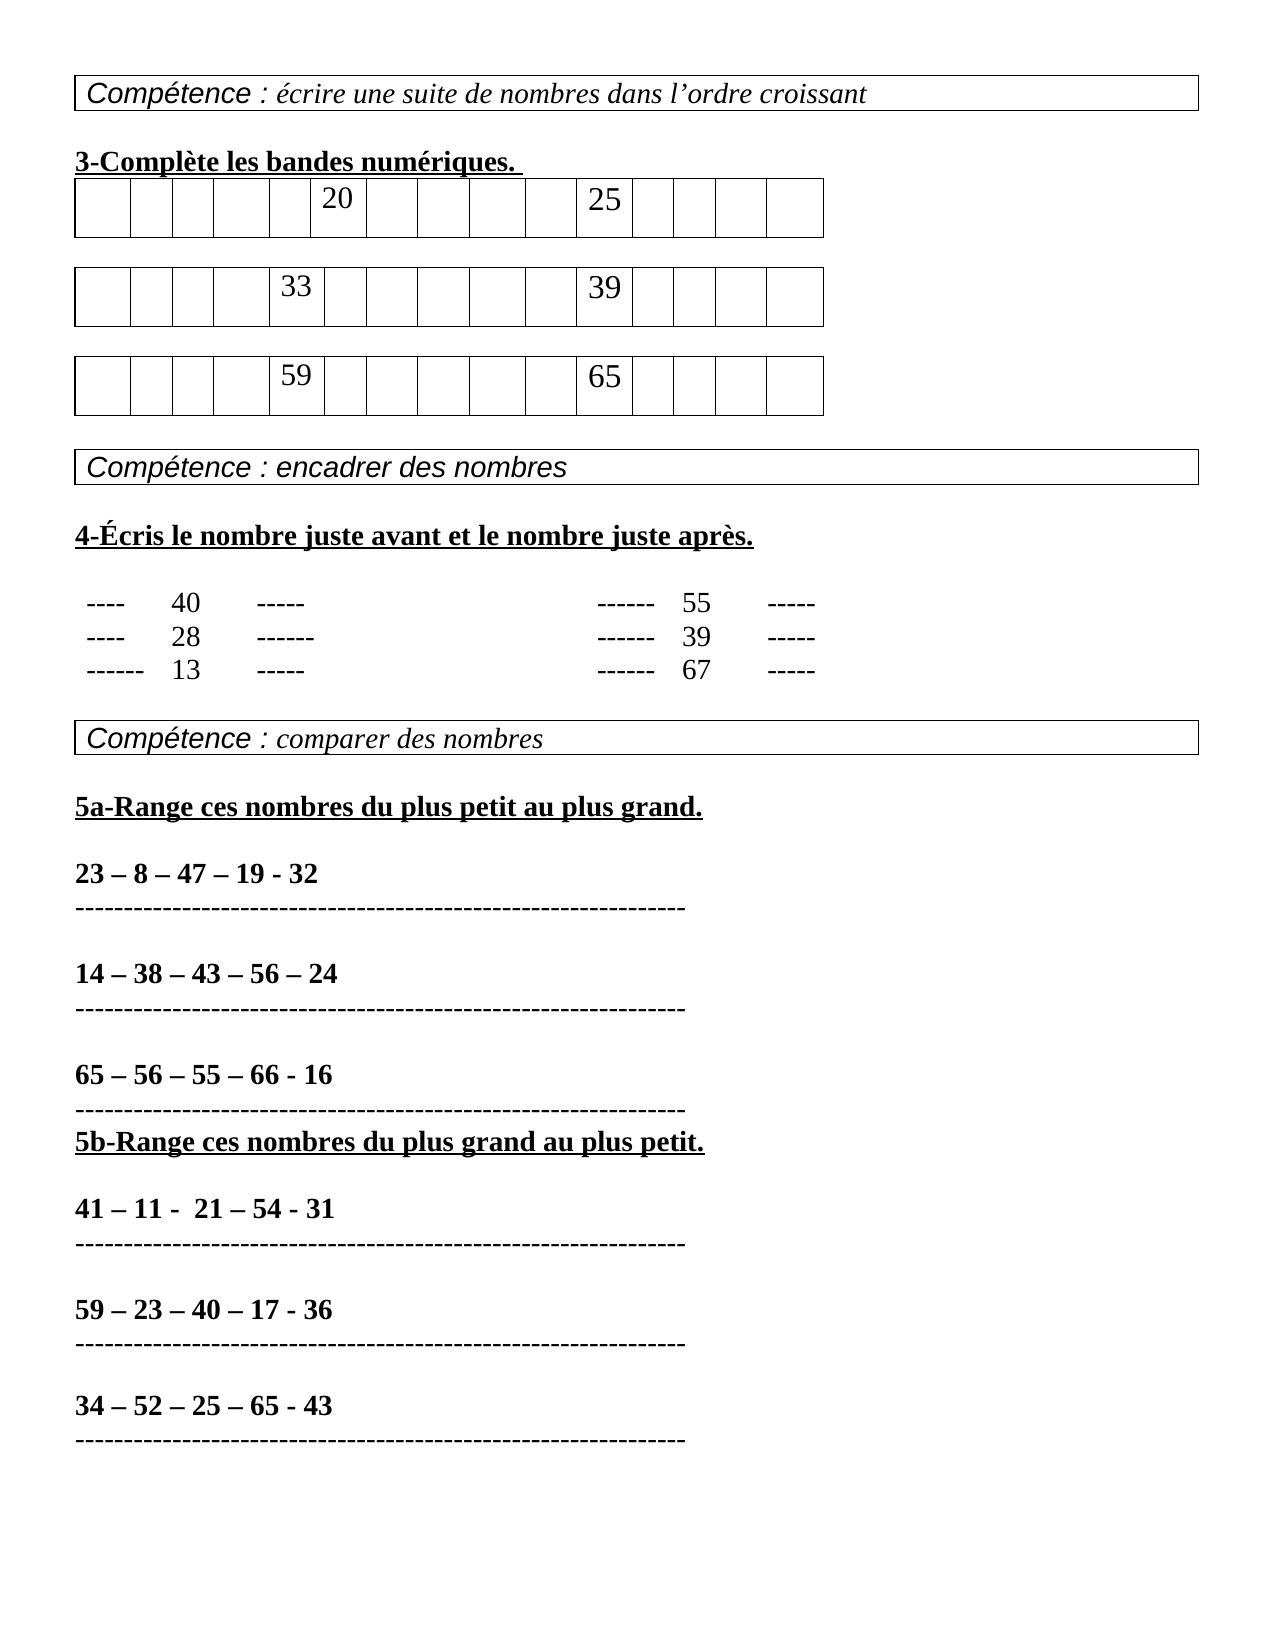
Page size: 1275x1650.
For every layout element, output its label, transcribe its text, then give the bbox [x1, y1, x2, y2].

table_header [131, 268, 172, 326]
text --------------------------------------------------------------- [75, 1225, 1200, 1258]
text 23 – 8 – 47 – 19 - 32 [75, 856, 1200, 889]
table_header [716, 357, 766, 414]
table_header [214, 357, 269, 414]
table_header [131, 179, 172, 237]
text 4-Écris le nombre juste avant et le nombre juste après. [75, 518, 1200, 552]
table_header [76, 179, 130, 237]
table_header [716, 179, 766, 237]
table_cell ----- [756, 653, 841, 686]
table_header 20 [311, 179, 366, 237]
table_header [526, 268, 576, 326]
table_header [767, 357, 823, 414]
table_header [716, 268, 766, 326]
table_header [418, 357, 469, 414]
table_header [674, 357, 715, 414]
table_header ----- [245, 585, 330, 619]
table_cell 13 [160, 653, 245, 686]
table_header 59 [270, 357, 324, 414]
table_header [633, 268, 673, 326]
table_header [470, 179, 525, 237]
table_header ---- [75, 585, 160, 619]
text 5b-Range ces nombres du plus grand au plus petit. [75, 1124, 1200, 1158]
table_header [470, 268, 525, 326]
table_header [214, 179, 269, 237]
table_header [674, 179, 715, 237]
table_cell ----- [245, 653, 330, 686]
text 5a-Range ces nombres du plus petit au plus grand. [75, 789, 1200, 822]
table_header [526, 179, 576, 237]
text 14 – 38 – 43 – 56 – 24 [75, 957, 1200, 990]
table_header Compétence : écrire une suite de nombres dans l’ordre croissant [76, 76, 1198, 110]
table_cell 28 [160, 619, 245, 652]
text 3-Complète les bandes numériques. [75, 144, 1200, 178]
table_header 65 [577, 357, 632, 414]
table_header [367, 179, 417, 237]
text --------------------------------------------------------------- [75, 990, 1200, 1024]
table_cell [330, 653, 586, 686]
table_header ----- [756, 585, 841, 619]
table_cell [330, 619, 586, 652]
table_header Compétence : encadrer des nombres [76, 450, 1198, 484]
table_cell 67 [671, 653, 756, 686]
table_header 55 [671, 585, 756, 619]
table_header ------ [586, 585, 671, 619]
table_header [418, 268, 469, 326]
text --------------------------------------------------------------- [75, 1326, 1200, 1359]
table_cell ------ [586, 653, 671, 686]
text 34 – 52 – 25 – 65 - 43 [75, 1388, 1200, 1421]
table_header [76, 268, 130, 326]
table_cell ------ [75, 653, 160, 686]
table_cell ---- [75, 619, 160, 652]
table_cell 39 [671, 619, 756, 652]
table_header [633, 357, 673, 414]
table_header [76, 357, 130, 414]
table_header [767, 179, 823, 237]
table_header [633, 179, 673, 237]
table_header [367, 268, 417, 326]
text --------------------------------------------------------------- [75, 1091, 1200, 1124]
table_header [526, 357, 576, 414]
table_header [367, 357, 417, 414]
table_header [325, 357, 366, 414]
table_header 25 [577, 179, 632, 237]
text 59 – 23 – 40 – 17 - 36 [75, 1292, 1200, 1326]
table_header [173, 268, 213, 326]
table_header [418, 179, 469, 237]
text 65 – 56 – 55 – 66 - 16 [75, 1057, 1200, 1091]
table_header 33 [270, 268, 324, 326]
table_header 40 [160, 585, 245, 619]
table_cell ------ [586, 619, 671, 652]
table_header [270, 179, 310, 237]
text --------------------------------------------------------------- [75, 1421, 1200, 1455]
table_header [330, 585, 586, 619]
table_header Compétence : comparer des nombres [76, 721, 1198, 754]
text --------------------------------------------------------------- [75, 889, 1200, 923]
table_header [173, 179, 213, 237]
table_header [325, 268, 366, 326]
table_header [173, 357, 213, 414]
table_cell ------ [245, 619, 330, 652]
table_header [674, 268, 715, 326]
table_header [470, 357, 525, 414]
table_header [767, 268, 823, 326]
table_header 39 [577, 268, 632, 326]
text 41 – 11 - 21 – 54 - 31 [75, 1191, 1200, 1225]
table_header [214, 268, 269, 326]
table_header [131, 357, 172, 414]
table_cell ----- [756, 619, 841, 652]
